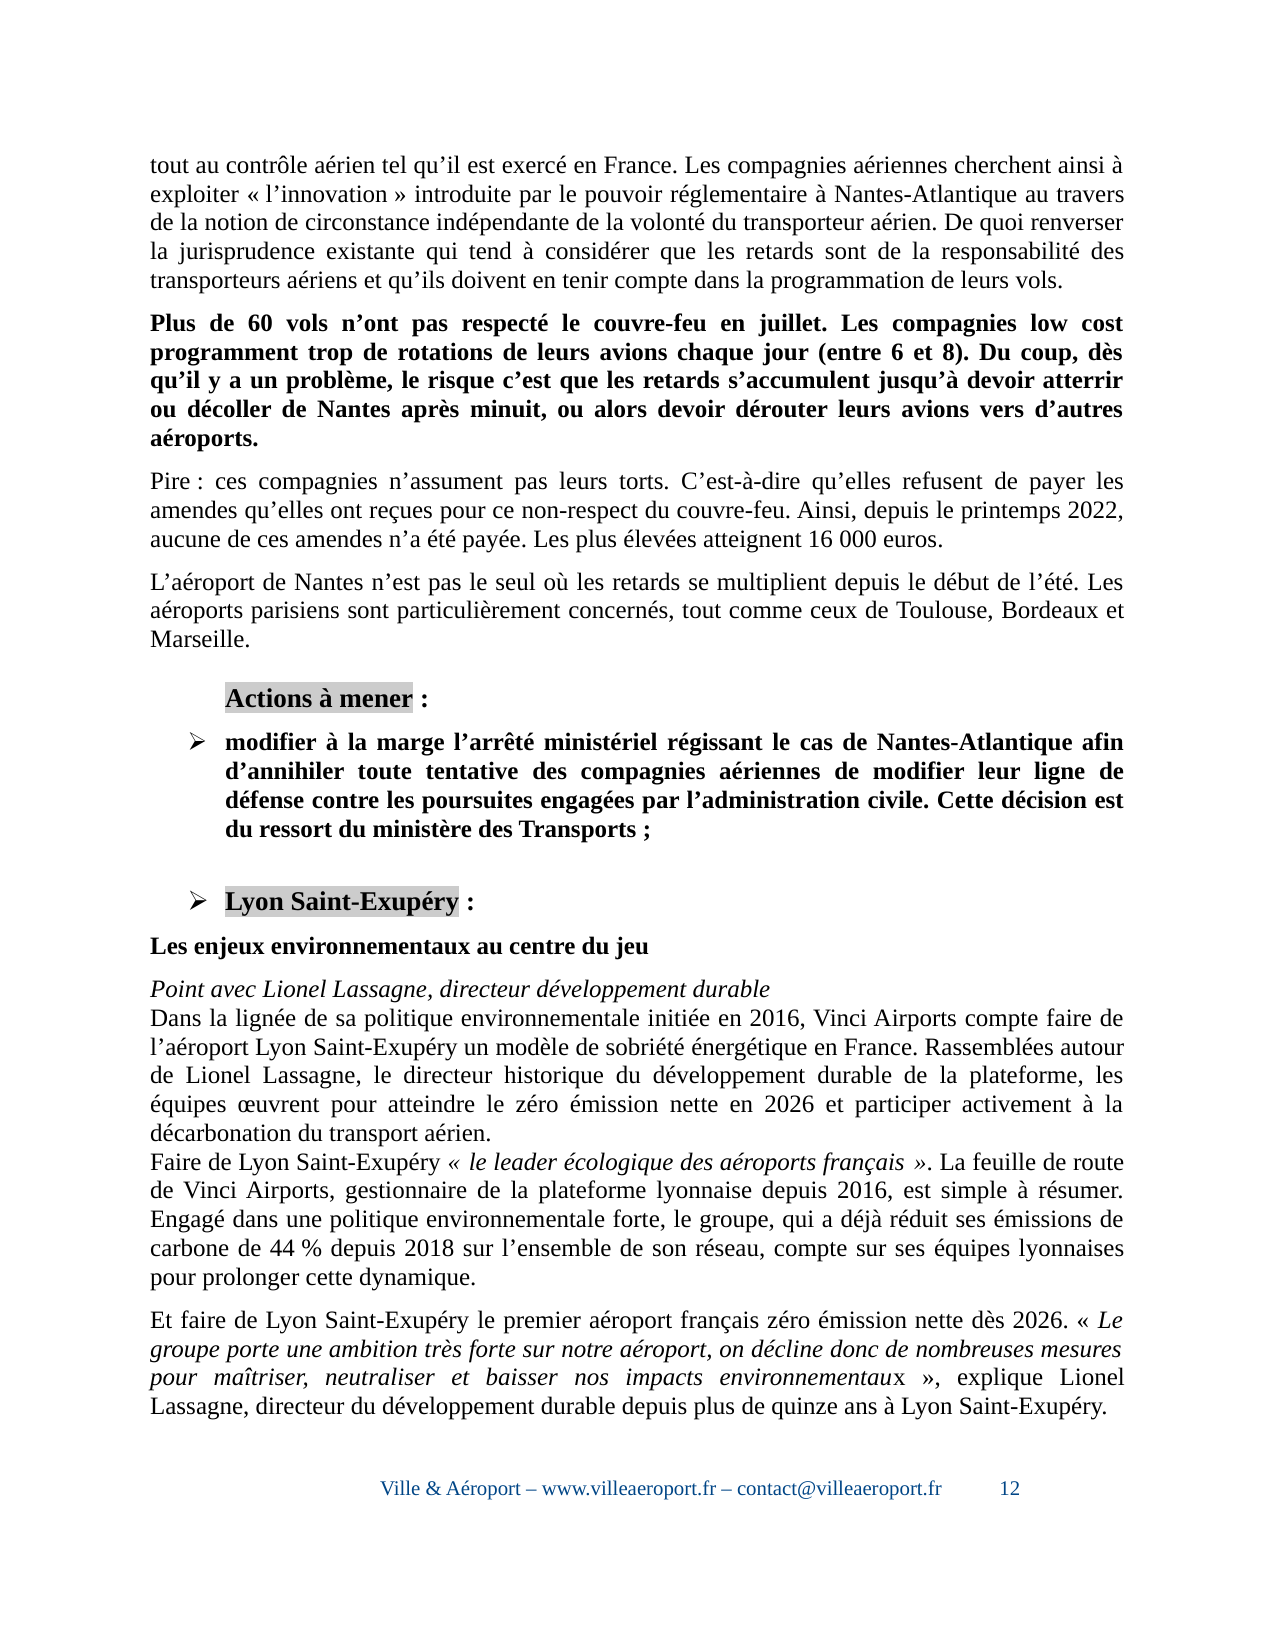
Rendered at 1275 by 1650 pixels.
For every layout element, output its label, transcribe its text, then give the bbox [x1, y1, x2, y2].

text Faire de Lyon Saint-Exupéry « le leader écologique des aéroports français ». La feuille de route de Vinci Airports, gestionnaire de la plateforme lyonnaise depuis 2016, est simple à résumer. Engagé dans une politique environnementale forte, le groupe, qui a déjà réduit ses émissions de carbone de 44 % depuis 2018 sur l’ensemble de son réseau, compte sur ses équipes lyonnaises pour prolonger cette dynamique. [150, 1147, 1125, 1291]
text Plus de 60 vols n’ont pas respecté le couvre-feu en juillet. Les compagnies low cost programment trop de rotations de leurs avions chaque jour (entre 6 et 8). Du coup, dès qu’il y a un problème, le risque c’est que les retards s’accumulent jusqu’à devoir atterrir ou décoller de Nantes après minuit, ou alors devoir dérouter leurs avions vers d’autres aéroports. [150, 308, 1125, 452]
text Actions à mener : [225, 682, 1125, 713]
list modifier à la marge l’arrêté ministériel régissant le cas de Nantes-Atlantique afin d’annihiler toute tentative des compagnies aériennes de modifier leur ligne de défense contre les poursuites engagées par l’administration civile. Cette décision est du ressort du ministère des Transports ; [187, 727, 1125, 842]
text tout au contrôle aérien tel qu’il est exercé en France. Les compagnies aériennes cherchent ainsi à exploiter « l’innovation » introduite par le pouvoir réglementaire à Nantes-Atlantique au travers de la notion de circonstance indépendante de la volonté du transporteur aérien. De quoi renverser la jurisprudence existante qui tend à considérer que les retards sont de la responsabilité des transporteurs aériens et qu’ils doivent en tenir compte dans la programmation de leurs vols. [150, 150, 1125, 294]
text L’aéroport de Nantes n’est pas le seul où les retards se multiplient depuis le début de l’été. Les aéroports parisiens sont particulièrement concernés, tout comme ceux de Toulouse, Bordeaux et Marseille. [150, 567, 1125, 653]
text Point avec Lionel Lassagne, directeur développement durable [150, 974, 1125, 1003]
text Et faire de Lyon Saint-Exupéry le premier aéroport français zéro émission nette dès 2026. « Le groupe porte une ambition très forte sur notre aéroport, on décline donc de nombreuses mesures pour maîtriser, neutraliser et baisser nos impacts environnementaux », explique Lionel Lassagne, directeur du développement durable depuis plus de quinze ans à Lyon Saint-Exupéry. [150, 1305, 1125, 1420]
text Dans la lignée de sa politique environnementale initiée en 2016, Vinci Airports compte faire de l’aéroport Lyon Saint-Exupéry un modèle de sobriété énergétique en France. Rassemblées autour de Lionel Lassagne, le directeur historique du développement durable de la plateforme, les équipes œuvrent pour atteindre le zéro émission nette en 2026 et participer activement à la décarbonation du transport aérien. [150, 1003, 1125, 1147]
list Lyon Saint-Exupéry : [187, 886, 1125, 917]
text Les enjeux environnementaux au centre du jeu [150, 931, 1125, 960]
text Pire : ces compagnies n’assument pas leurs torts. C’est-à-dire qu’elles refusent de payer les amendes qu’elles ont reçues pour ce non-respect du couvre-feu. Ainsi, depuis le printemps 2022, aucune de ces amendes n’a été payée. Les plus élevées atteignent 16 000 euros. [150, 466, 1125, 552]
